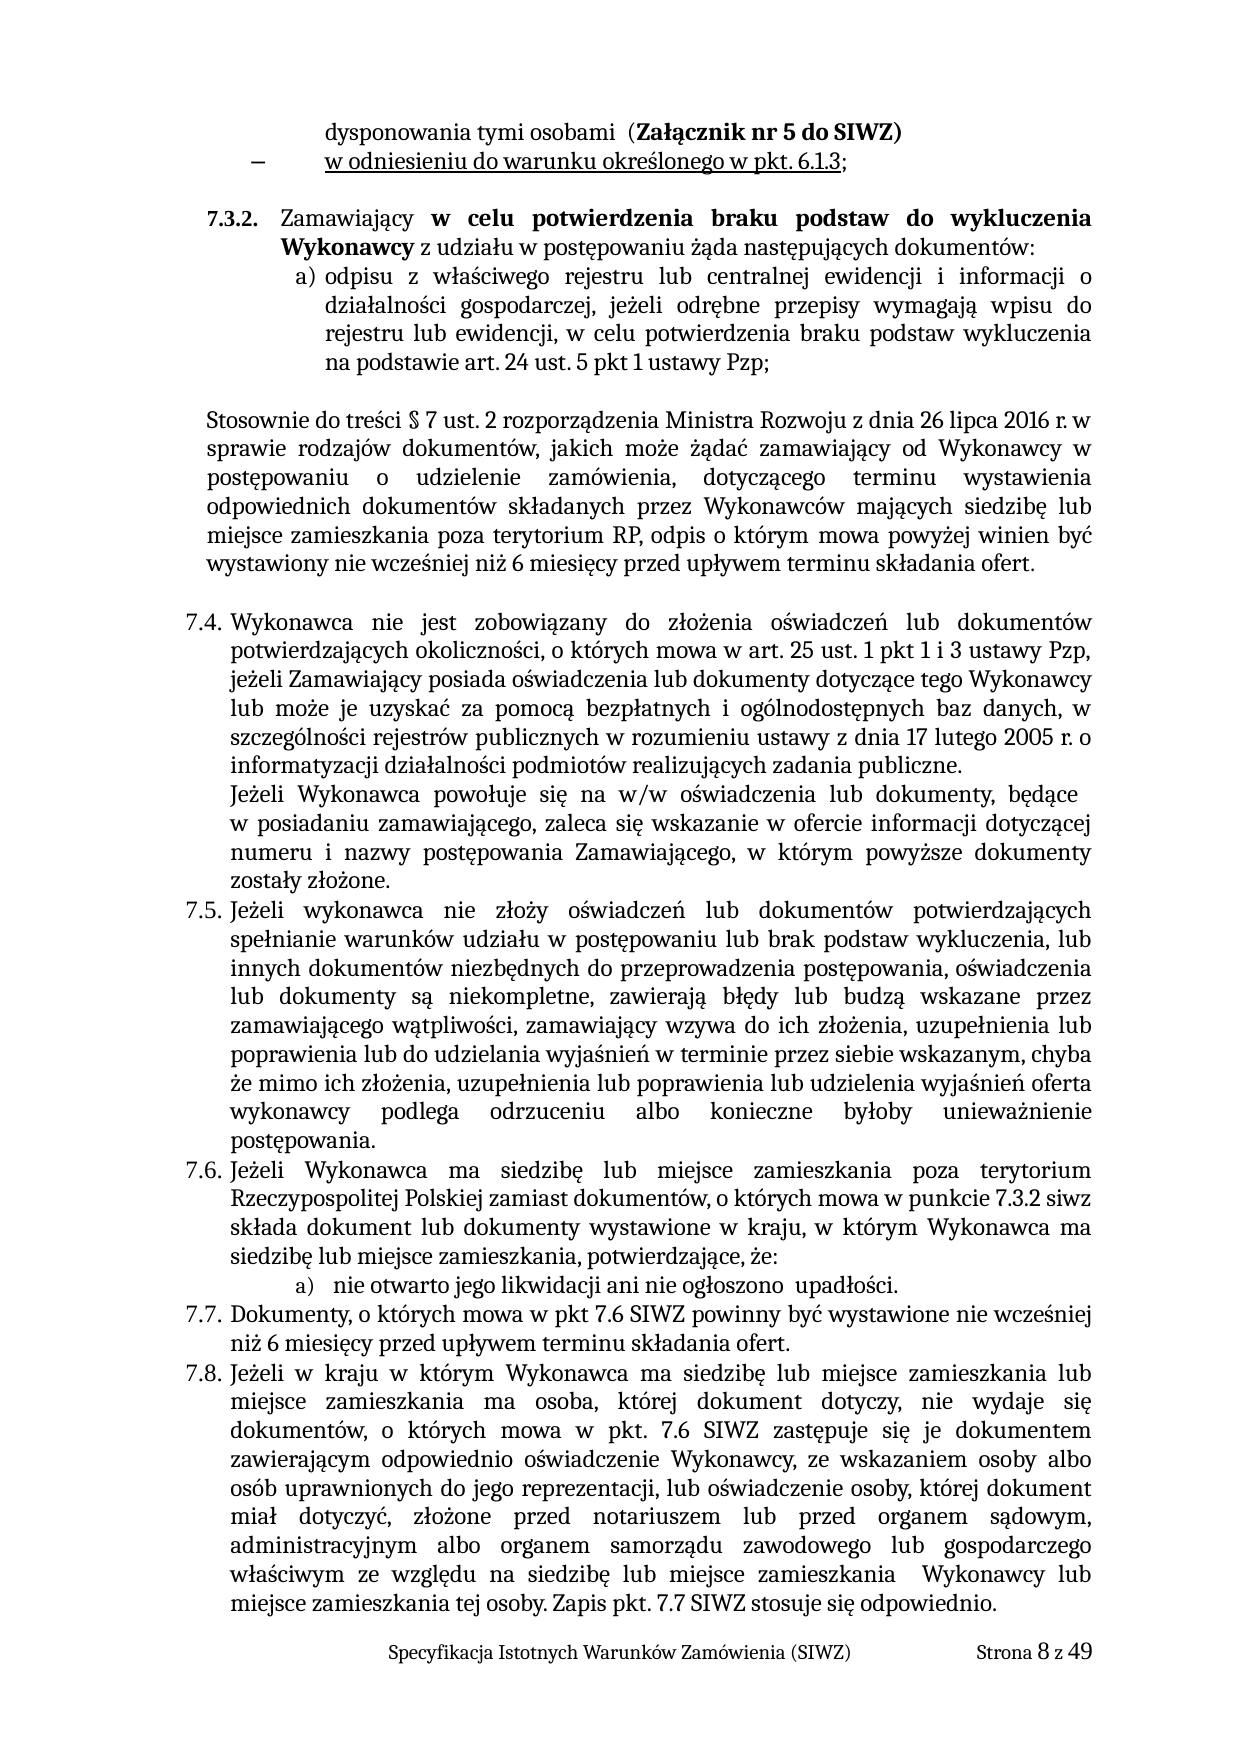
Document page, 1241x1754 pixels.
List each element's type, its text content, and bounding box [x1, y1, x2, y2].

list Jeżeli wykonawca nie złoży oświadczeń lub dokumentów potwierdzających spełnianie warunków udziału w postępowaniu lub brak podstaw wykluczenia, lub innych dokumentów niezbędnych do przeprowadzenia postępowania, oświadczenia lub dokumenty są niekompletne, zawierają błędy lub budzą wskazane przez zamawiającego wątpliwości, zamawiający wzywa do ich złożenia, uzupełnienia lub poprawienia lub do udzielania wyjaśnień w terminie przez siebie wskazanym, chyba że mimo ich złożenia, uzupełnienia lub poprawienia lub udzielenia wyjaśnień oferta wykonawcy podlega odrzuceniu albo konieczne byłoby unieważnienie postępowania. [185, 895, 1093, 1155]
list Zamawiający w celu potwierdzenia braku podstaw do wykluczenia Wykonawcy z udziału w postępowaniu żąda następujących dokumentów: [207, 204, 1093, 262]
list Dokumenty, o których mowa w pkt 7.6 SIWZ powinny być wystawione nie wcześniej niż 6 miesięcy przed upływem terminu składania ofert. [185, 1299, 1093, 1358]
list Jeżeli Wykonawca ma siedzibę lub miejsce zamieszkania poza terytorium Rzeczypospolitej Polskiej zamiast dokumentów, o których mowa w punkcie 7.3.2 siwz składa dokument lub dokumenty wystawione w kraju, w którym Wykonawca ma siedzibę lub miejsce zamieszkania, potwierdzające, że: [185, 1155, 1093, 1271]
list odpisu z właściwego rejestru lub centralnej ewidencji i informacji o działalności gospodarczej, jeżeli odrębne przepisy wymagają wpisu do rejestru lub ewidencji, w celu potwierdzenia braku podstaw wykluczenia na podstawie art. 24 ust. 5 pkt 1 ustawy Pzp; [295, 262, 1093, 377]
list nie otwarto jego likwidacji ani nie ogłoszono upadłości. [295, 1271, 1093, 1299]
list Jeżeli w kraju w którym Wykonawca ma siedzibę lub miejsce zamieszkania lub miejsce zamieszkania ma osoba, której dokument dotyczy, nie wydaje się dokumentów, o których mowa w pkt. 7.6 SIWZ zastępuje się je dokumentem zawierającym odpowiednio oświadczenie Wykonawcy, ze wskazaniem osoby albo osób uprawnionych do jego reprezentacji, lub oświadczenie osoby, której dokument miał dotyczyć, złożone przed notariuszem lub przed organem sądowym, administracyjnym albo organem samorządu zawodowego lub gospodarczego właściwym ze względu na siedzibę lub miejsce zamieszkania Wykonawcy lub miejsce zamieszkania tej osoby. Zapis pkt. 7.7 SIWZ stosuje się odpowiednio. [185, 1358, 1093, 1617]
text dysponowania tymi osobami (Załącznik nr 5 do SIWZ) [295, 118, 1093, 147]
list w odniesieniu do warunku określonego w pkt. 6.1.3; [251, 147, 1093, 176]
list Wykonawca nie jest zobowiązany do złożenia oświadczeń lub dokumentów potwierdzających okoliczności, o których mowa w art. 25 ust. 1 pkt 1 i 3 ustawy Pzp, jeżeli Zamawiający posiada oświadczenia lub dokumenty dotyczące tego Wykonawcy lub może je uzyskać za pomocą bezpłatnych i ogólnodostępnych baz danych, w szczególności rejestrów publicznych w rozumieniu ustawy z dnia 17 lutego 2005 r. o informatyzacji działalności podmiotów realizujących zadania publiczne. [185, 607, 1093, 780]
text Stosownie do treści § 7 ust. 2 rozporządzenia Ministra Rozwoju z dnia 26 lipca 2016 r. w sprawie rodzajów dokumentów, jakich może żądać zamawiający od Wykonawcy w postępowaniu o udzielenie zamówienia, dotyczącego terminu wystawienia odpowiednich dokumentów składanych przez Wykonawców mających siedzibę lub miejsce zamieszkania poza terytorium RP, odpis o którym mowa powyżej winien być wystawiony nie wcześniej niż 6 miesięcy przed upływem terminu składania ofert. [207, 406, 1093, 578]
list Jeżeli Wykonawca powołuje się na w/w oświadczenia lub dokumenty, będące w posiadaniu zamawiającego, zaleca się wskazanie w ofercie informacji dotyczącej numeru i nazwy postępowania Zamawiającego, w którym powyższe dokumenty zostały złożone. [230, 780, 1093, 895]
